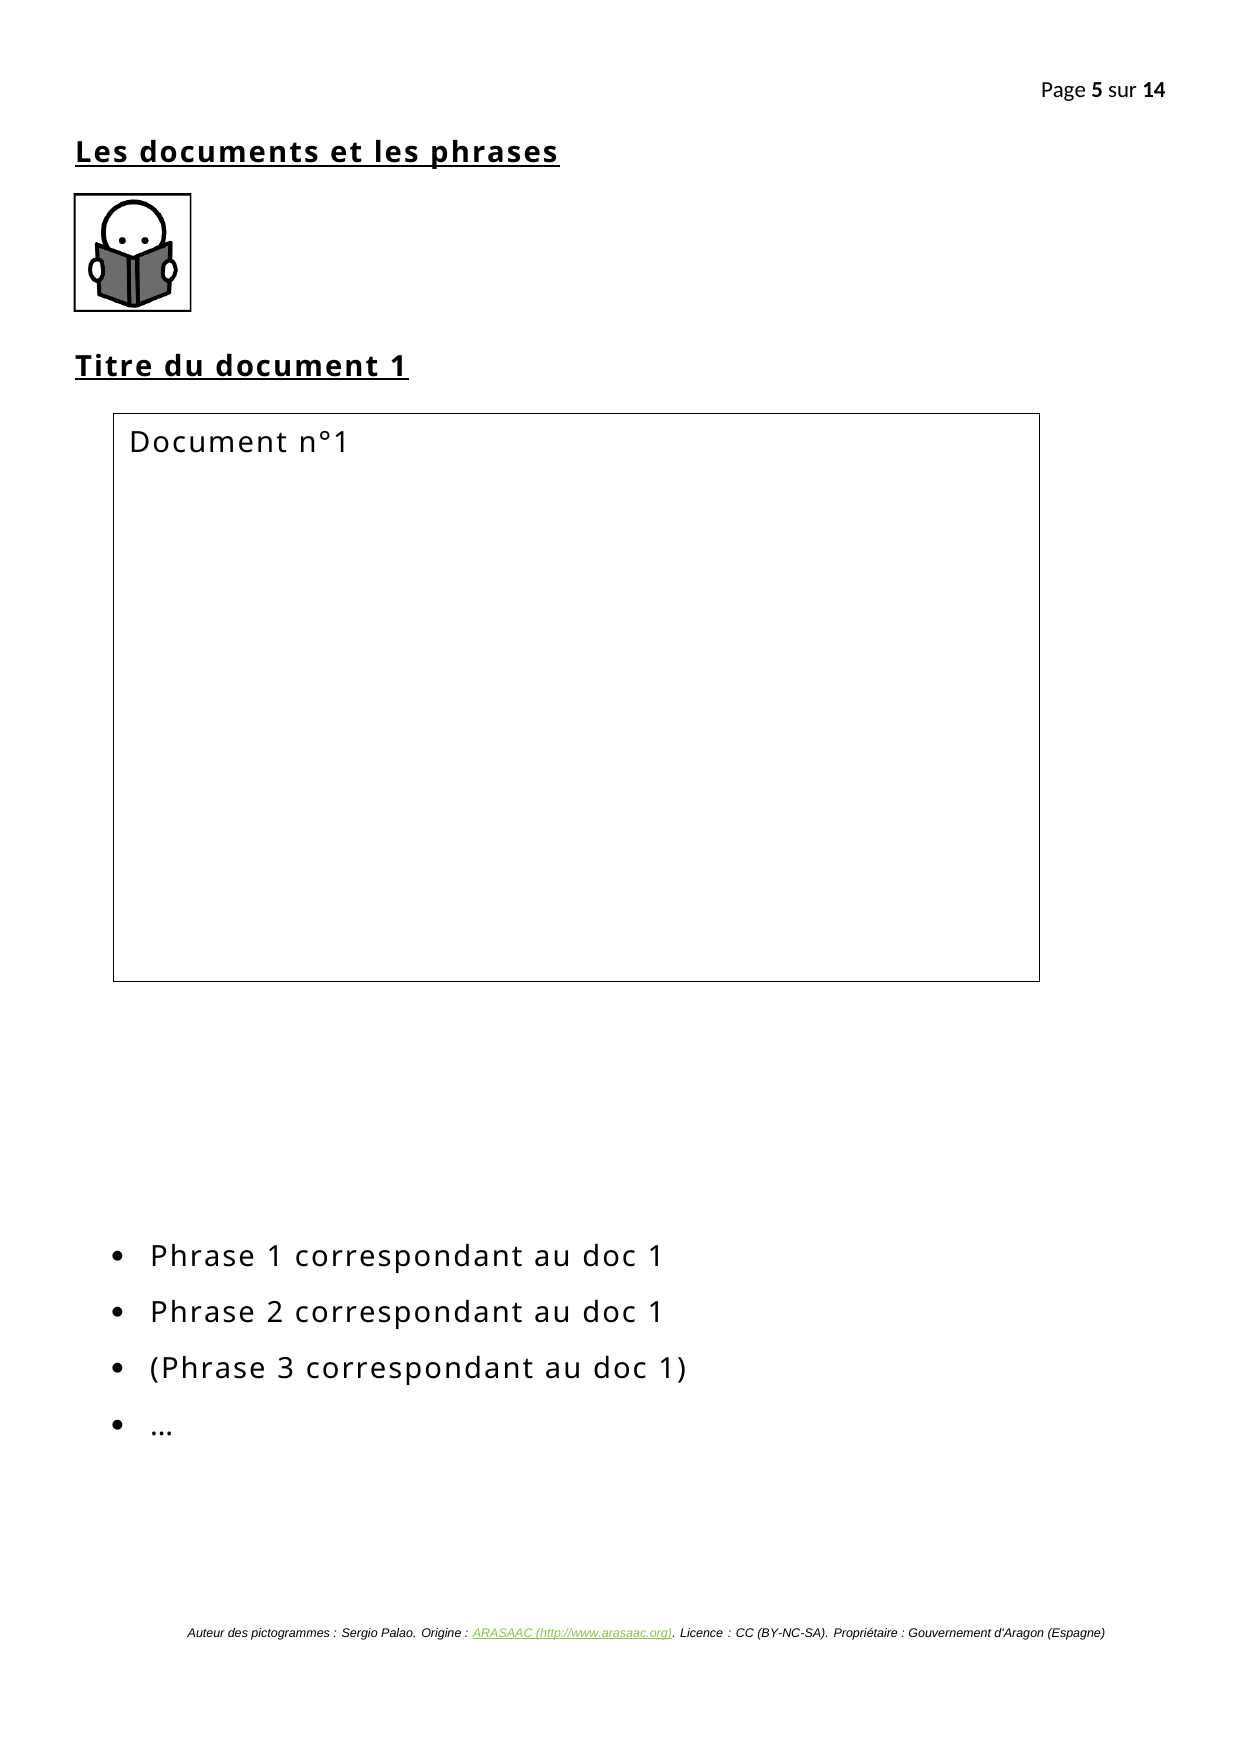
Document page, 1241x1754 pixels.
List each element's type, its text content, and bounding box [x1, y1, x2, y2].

list (Phrase 3 correspondant au doc 1) [112, 1347, 1165, 1387]
text Les documents et les phrases [75, 131, 1165, 171]
list Phrase 2 correspondant au doc 1 [112, 1291, 1165, 1331]
list Phrase 1 correspondant au doc 1 [112, 1235, 1165, 1274]
text Document n°1 [129, 422, 1024, 461]
list … [112, 1404, 1165, 1443]
text Titre du document 1 [75, 345, 1165, 384]
